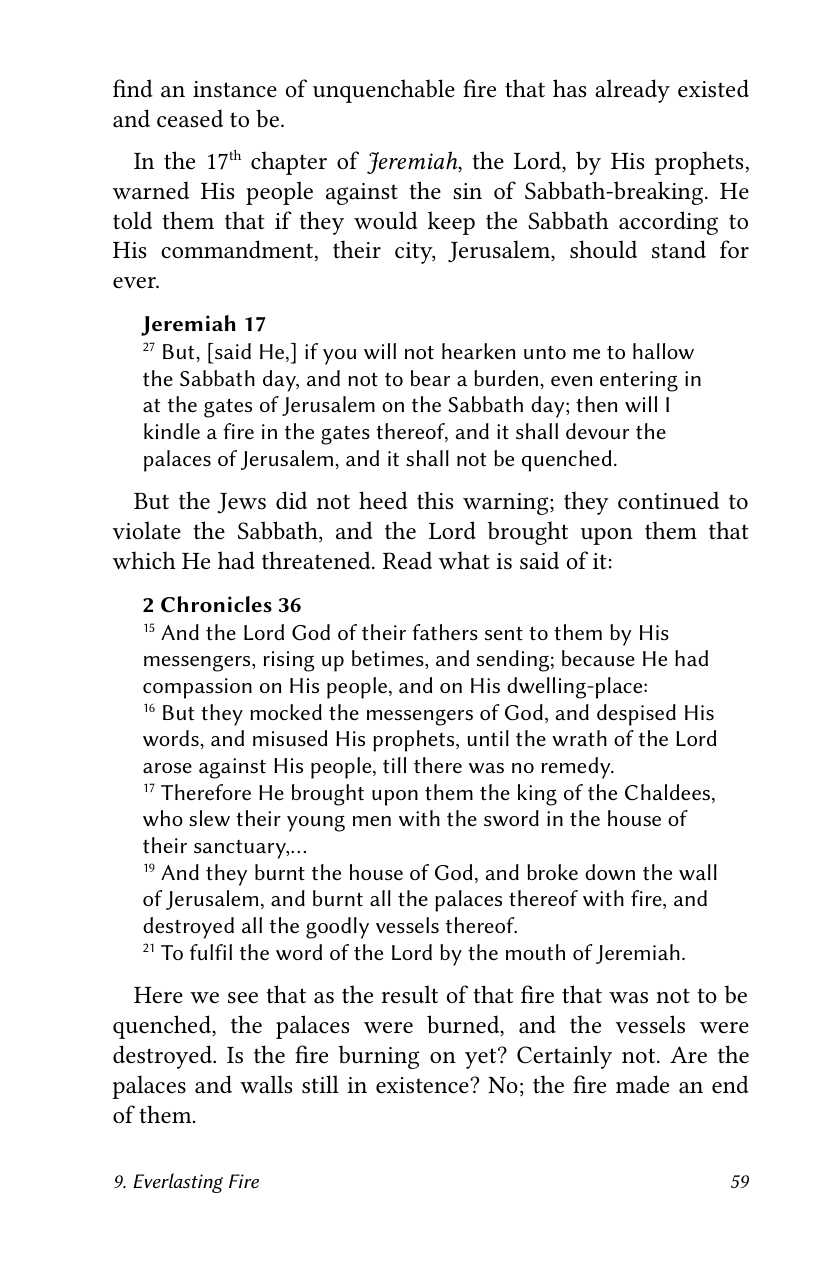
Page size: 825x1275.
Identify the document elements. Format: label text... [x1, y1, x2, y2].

text 19 And they burnt the house of God, and broke down the wall of Jerusalem, and burnt all the palaces thereof with fire, and destroyed all the goodly vessels thereof. [142, 859, 720, 939]
text 15 And the Lord God of their fathers sent to them by His messengers, rising up betimes, and sending; because He had compassion on His people, and on His dwelling-place: [142, 619, 720, 699]
text But the Jews did not heed this warning; they continued to violate the Sabbath, and the Lord brought upon them that which He had threatened. Read what is said of it: [112, 487, 750, 576]
text 17 Therefore He brought upon them the king of the Chaldees, who slew their young men with the sword in the house of their sanctuary,… [142, 779, 720, 859]
text Jeremiah 17 [142, 311, 750, 337]
text 2 Chronicles 36 [142, 592, 750, 618]
text 16 But they mocked the messengers of God, and despised His words, and misused His prophets, until the wrath of the Lord arose against His people, till there was no remedy. [142, 699, 720, 779]
text Here we see that as the result of that fire that was not to be quenched, the palaces were burned, and the vessels were destroyed. Is the fire burning on yet? Certainly not. Are the palaces and walls still in existence? No; the fire made an end of them. [112, 981, 750, 1129]
text find an instance of unquenchable fire that has already existed and ceased to be. [112, 75, 750, 133]
text 21 To fulfil the word of the Lord by the mouth of Jeremiah. [142, 939, 720, 966]
text 27 But, [said He,] if you will not hearken unto me to hallow the Sabbath day, and not to bear a burden, even entering in at the gates of Jerusalem on the Sabbath day; then will I kindle a fire in the gates thereof, and it shall devour the palaces of Jerusalem, and it shall not be quenched. [142, 339, 720, 472]
text In the 17th chapter of Jeremiah, the Lord, by His prophets, warned His people against the sin of Sabbath-breaking. He told them that if they would keep the Sabbath according to His commandment, their city, Jerusalem, should stand for ever. [112, 147, 750, 295]
